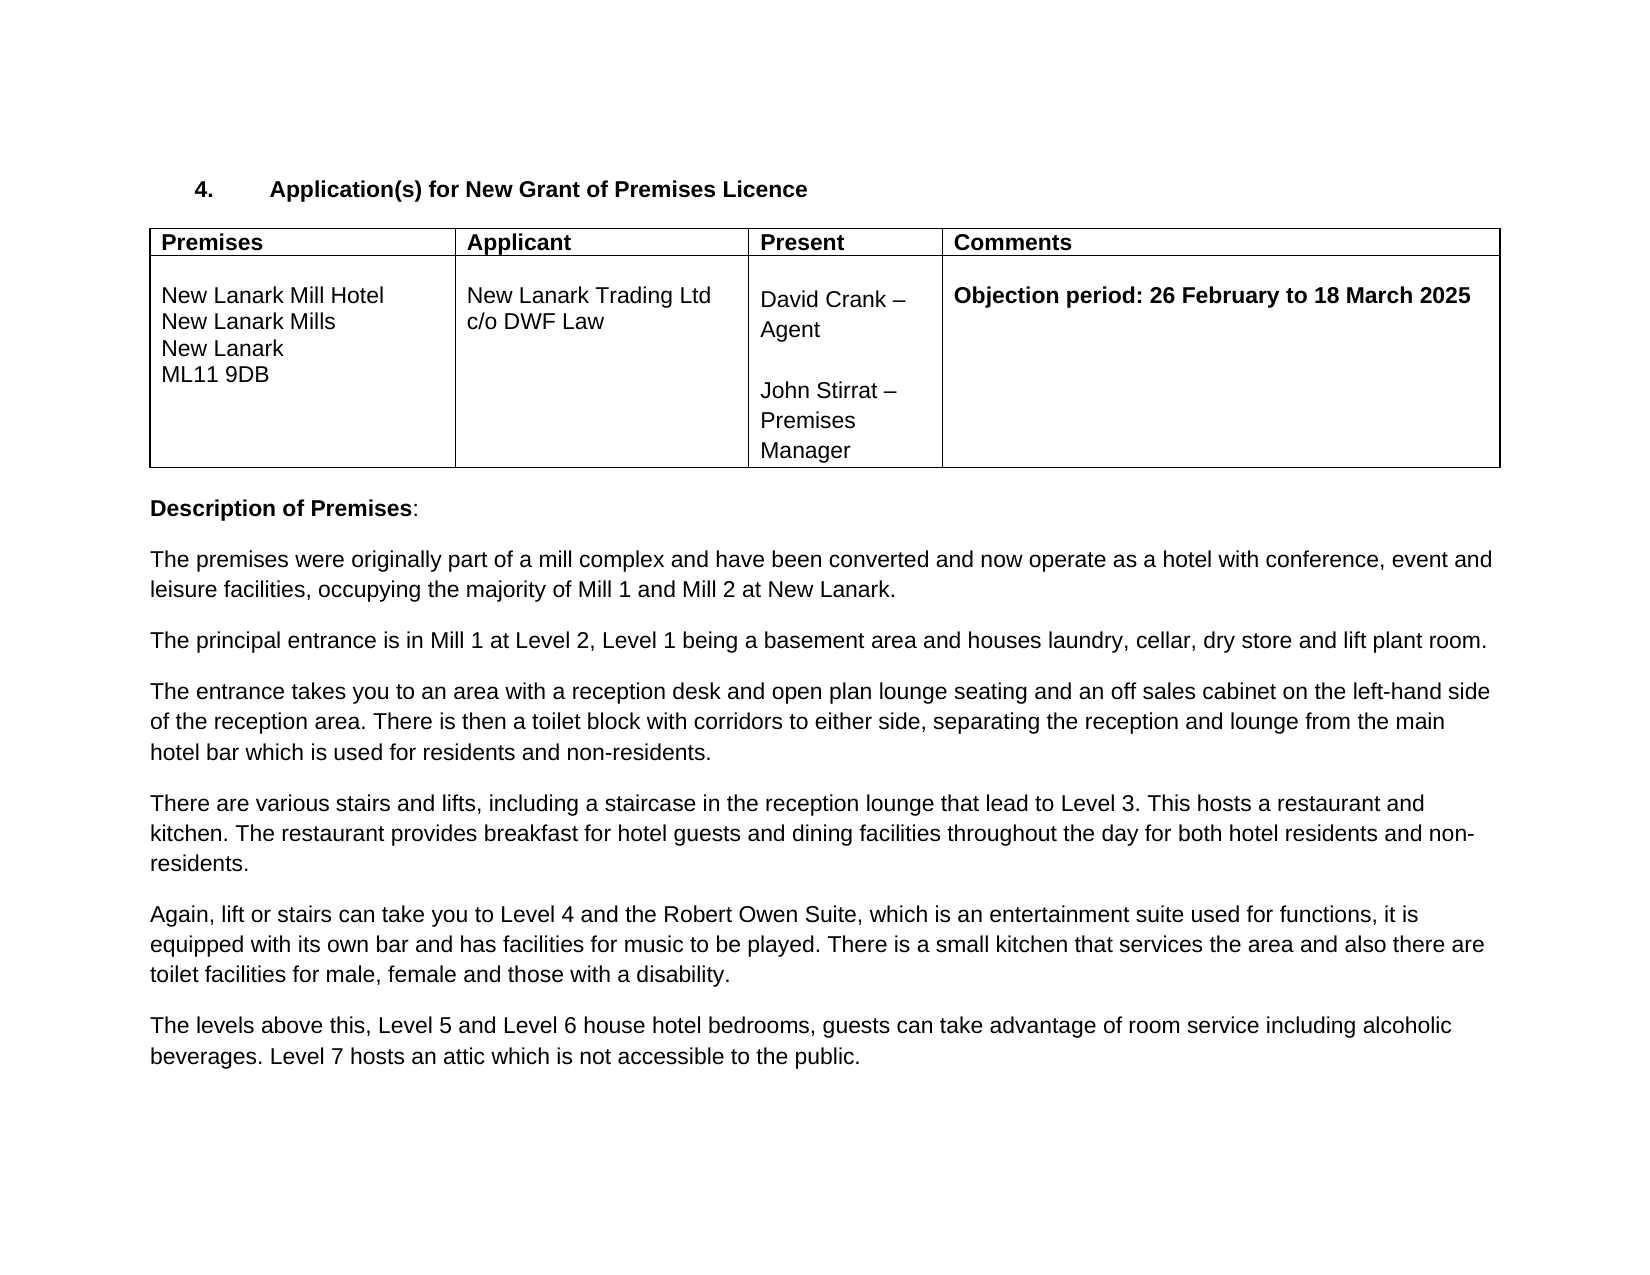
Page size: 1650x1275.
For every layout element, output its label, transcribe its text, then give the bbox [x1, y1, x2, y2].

table_cell New Lanark Trading Ltd c/o DWF Law [456, 256, 748, 467]
text The levels above this, Level 5 and Level 6 house hotel bedrooms, guests can take advantage of room service including alcoholic beverages. Level 7 hosts an attic which is not accessible to the public. [150, 1012, 1500, 1069]
text There are various stairs and lifts, including a staircase in the reception lounge that lead to Level 3. This hosts a restaurant and kitchen. The restaurant provides breakfast for hotel guests and dining facilities throughout the day for both hotel residents and non-residents. [150, 789, 1500, 876]
table_cell New Lanark Mill Hotel New Lanark Mills New Lanark ML11 9DB [151, 256, 455, 467]
table_cell David Crank – Agent John Stirrat – Premises Manager [749, 256, 942, 467]
table_header Comments [943, 229, 1499, 255]
text The entrance takes you to an area with a reception desk and open plan lounge seating and an off sales cabinet on the left-hand side of the reception area. There is then a toilet block with corridors to either side, separating the reception and lounge from the main hotel bar which is used for residents and non-residents. [150, 678, 1500, 765]
table_header Applicant [456, 229, 748, 255]
table_header Present [749, 229, 942, 255]
text The principal entrance is in Mill 1 at Level 2, Level 1 being a basement area and houses laundry, cellar, dry store and lift plant room. [150, 627, 1500, 653]
table_header Premises [151, 229, 455, 255]
table_cell Objection period: 26 February to 18 March 2025 [943, 256, 1499, 467]
subtitle Application(s) for New Grant of Premises Licence [194, 176, 1500, 203]
text The premises were originally part of a mill complex and have been converted and now operate as a hotel with conference, event and leisure facilities, occupying the majority of Mill 1 and Mill 2 at New Lanark. [150, 546, 1500, 602]
text Again, lift or stairs can take you to Level 4 and the Robert Owen Suite, which is an entertainment suite used for functions, it is equipped with its own bar and has facilities for music to be played. There is a small kitchen that services the area and also there are toilet facilities for male, female and those with a disability. [150, 901, 1500, 988]
text Description of Premises: [150, 495, 1500, 521]
